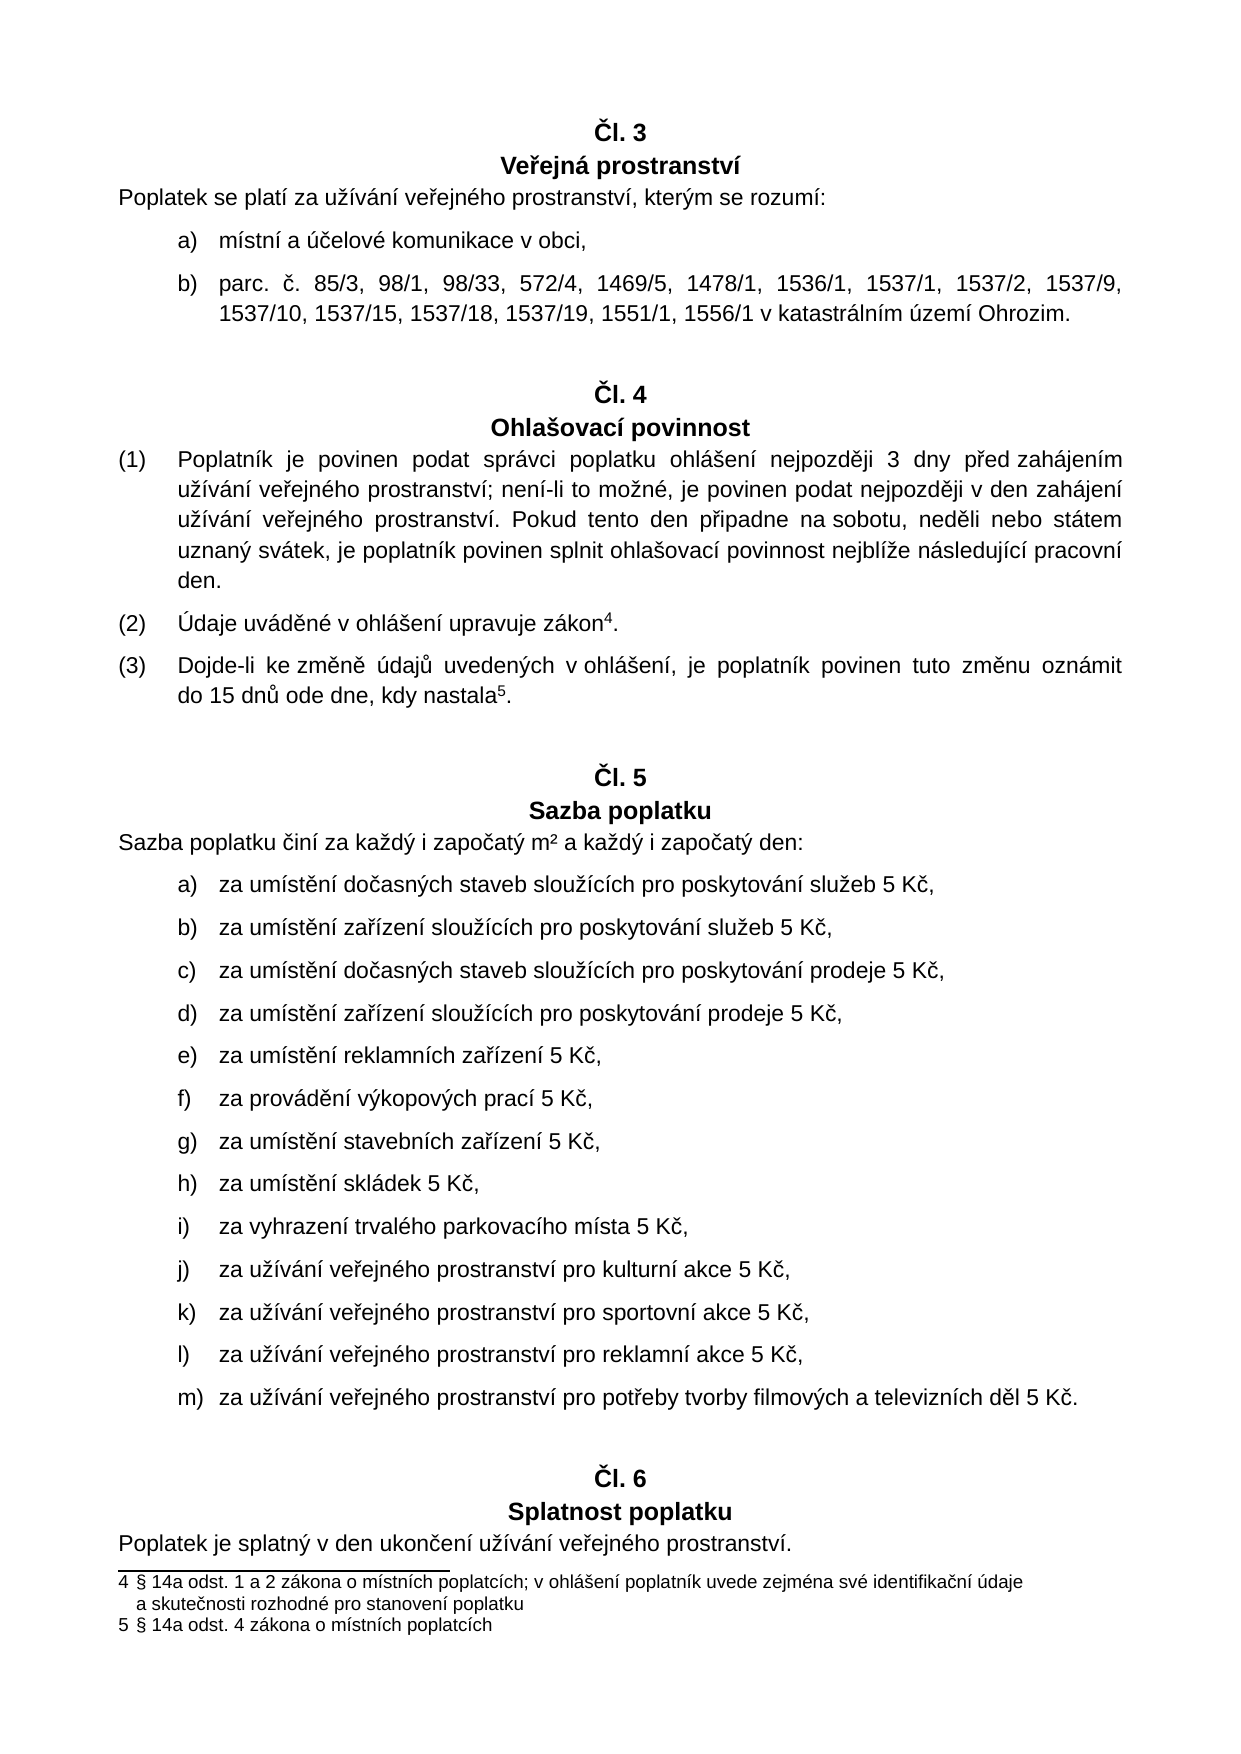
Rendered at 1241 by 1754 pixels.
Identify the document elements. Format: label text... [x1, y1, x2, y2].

list za užívání veřejného prostranství pro reklamní akce 5 Kč, [177, 1341, 1122, 1368]
list za umístění dočasných staveb sloužících pro poskytování služeb 5 Kč, [177, 871, 1122, 898]
list Dojde-li ke změně údajů uvedených v ohlášení, je poplatník povinen tuto změnu oznámit do 15 dnů ode dne, kdy nastala. [118, 652, 1122, 709]
list za provádění výkopových prací 5 Kč, [177, 1085, 1122, 1111]
subtitle Čl. 3 Veřejná prostranství [118, 118, 1122, 180]
list za umístění stavebních zařízení 5 Kč, [177, 1128, 1122, 1154]
list za užívání veřejného prostranství pro potřeby tvorby filmových a televizních děl 5 Kč. [177, 1384, 1122, 1410]
list § 14a odst. 4 zákona o místních poplatcích [118, 1614, 1122, 1635]
list za umístění dočasných staveb sloužících pro poskytování prodeje 5 Kč, [177, 957, 1122, 983]
text Sazba poplatku činí za každý i započatý m² a každý i započatý den: [118, 829, 1122, 855]
list Údaje uváděné v ohlášení upravuje zákon. [118, 609, 1122, 636]
subtitle Čl. 6 Splatnost poplatku [118, 1464, 1122, 1526]
subtitle Čl. 5 Sazba poplatku [118, 763, 1122, 824]
list Poplatník je povinen podat správci poplatku ohlášení nejpozději 3 dny před zahájením užívání veřejného prostranství; není-li to možné, je povinen podat nejpozději v den zahájení užívání veřejného prostranství. Pokud tento den připadne na sobotu, neděli nebo státem uznaný svátek, je poplatník povinen splnit ohlašovací povinnost nejblíže následující pracovní den. [118, 446, 1122, 593]
list za umístění skládek 5 Kč, [177, 1170, 1122, 1197]
subtitle Čl. 4 Ohlašovací povinnost [118, 380, 1122, 442]
text Poplatek je splatný v den ukončení užívání veřejného prostranství. [118, 1530, 1122, 1557]
list za umístění zařízení sloužících pro poskytování prodeje 5 Kč, [177, 999, 1122, 1026]
list místní a účelové komunikace v obci, [177, 227, 1122, 253]
list za umístění zařízení sloužících pro poskytování služeb 5 Kč, [177, 914, 1122, 941]
list za užívání veřejného prostranství pro kulturní akce 5 Kč, [177, 1256, 1122, 1282]
list parc. č. 85/3, 98/1, 98/33, 572/4, 1469/5, 1478/1, 1536/1, 1537/1, 1537/2, 1537/9, 1537/10, 1537/15, 1537/18, 1537/19, 1551/1, 1556/1 v katastrálním území Ohrozim. [177, 269, 1122, 326]
list za užívání veřejného prostranství pro sportovní akce 5 Kč, [177, 1298, 1122, 1325]
list za vyhrazení trvalého parkovacího místa 5 Kč, [177, 1213, 1122, 1239]
text Poplatek se platí za užívání veřejného prostranství, kterým se rozumí: [118, 184, 1122, 211]
list § 14a odst. 1 a 2 zákona o místních poplatcích; v ohlášení poplatník uvede zejména své identifikační údaje a skutečnosti rozhodné pro stanovení poplatku [118, 1571, 1122, 1614]
list za umístění reklamních zařízení 5 Kč, [177, 1042, 1122, 1069]
